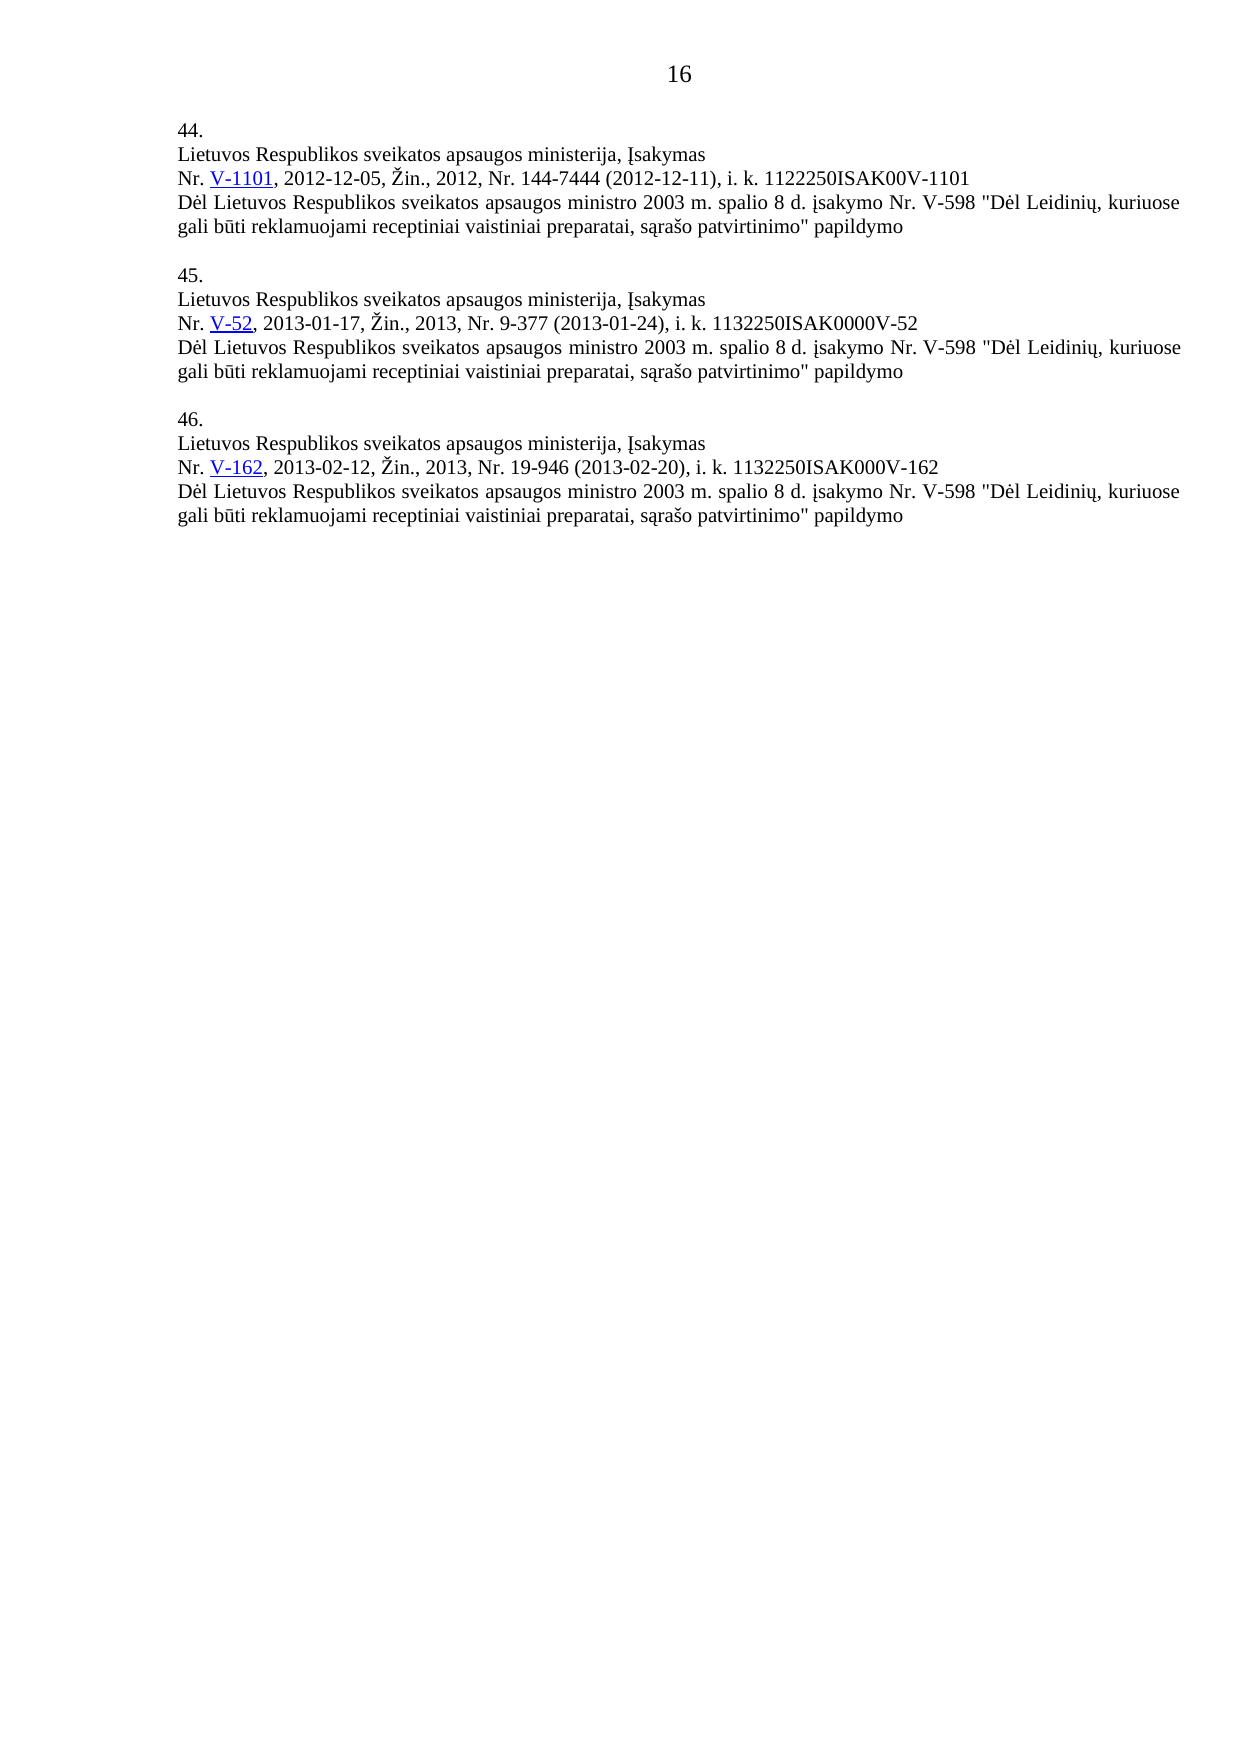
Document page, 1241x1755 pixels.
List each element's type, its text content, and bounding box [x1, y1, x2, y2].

text Dėl Lietuvos Respublikos sveikatos apsaugos ministro 2003 m. spalio 8 d. įsakymo Nr. V-598 "Dėl Leidinių, kuriuose gali būti reklamuojami receptiniai vaistiniai preparatai, sąrašo patvirtinimo" papildymo [177, 190, 1181, 238]
text Dėl Lietuvos Respublikos sveikatos apsaugos ministro 2003 m. spalio 8 d. įsakymo Nr. V-598 "Dėl Leidinių, kuriuose gali būti reklamuojami receptiniai vaistiniai preparatai, sąrašo patvirtinimo" papildymo [177, 335, 1181, 383]
text Lietuvos Respublikos sveikatos apsaugos ministerija, Įsakymas [177, 142, 1181, 166]
text Nr. V-1101, 2012-12-05, Žin., 2012, Nr. 144-7444 (2012-12-11), i. k. 1122250ISAK00V-1101 [177, 166, 1181, 190]
text Lietuvos Respublikos sveikatos apsaugos ministerija, Įsakymas [177, 431, 1181, 455]
text Lietuvos Respublikos sveikatos apsaugos ministerija, Įsakymas [177, 287, 1181, 311]
text Nr. V-162, 2013-02-12, Žin., 2013, Nr. 19-946 (2013-02-20), i. k. 1132250ISAK000V-162 [177, 455, 1181, 479]
text Dėl Lietuvos Respublikos sveikatos apsaugos ministro 2003 m. spalio 8 d. įsakymo Nr. V-598 "Dėl Leidinių, kuriuose gali būti reklamuojami receptiniai vaistiniai preparatai, sąrašo patvirtinimo" papildymo [177, 479, 1181, 527]
text 45. [177, 262, 1181, 287]
text 46. [177, 407, 1181, 431]
text Nr. V-52, 2013-01-17, Žin., 2013, Nr. 9-377 (2013-01-24), i. k. 1132250ISAK0000V-52 [177, 311, 1181, 335]
text 44. [177, 118, 1181, 142]
